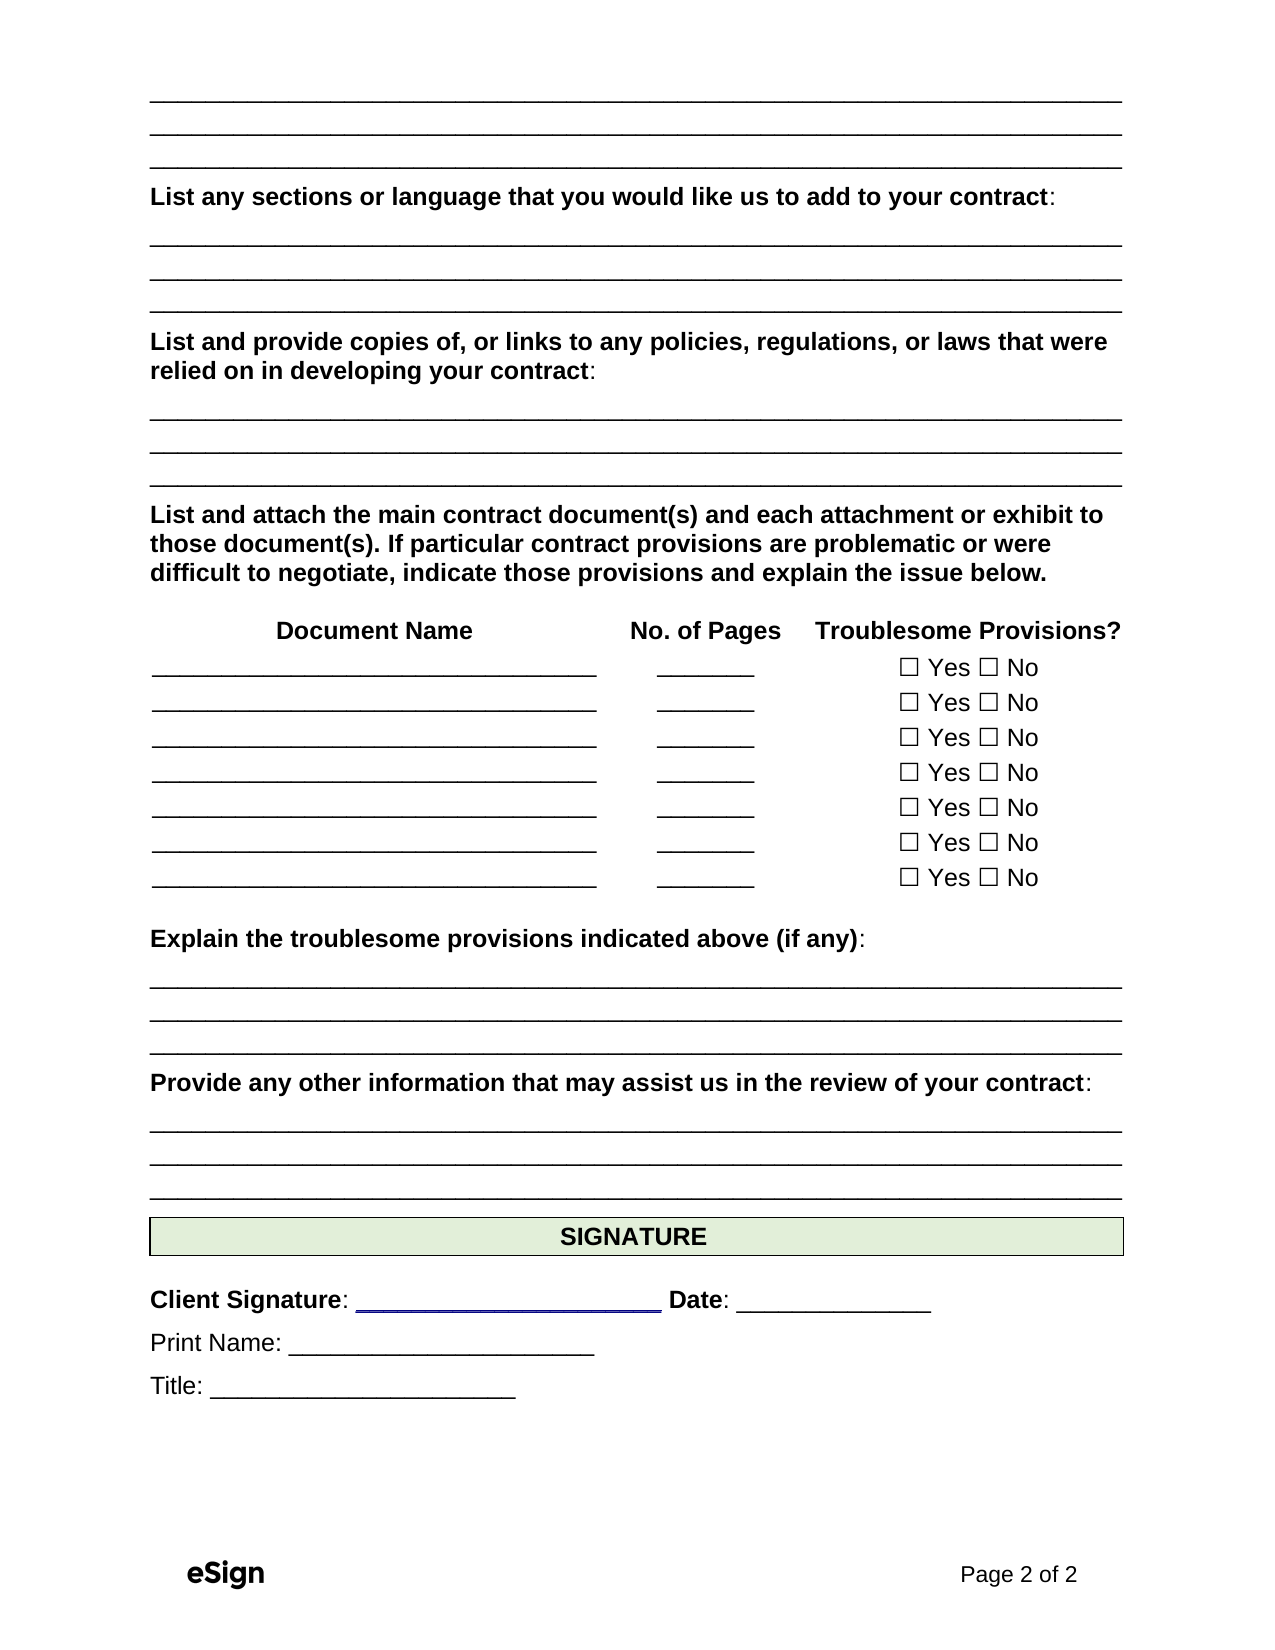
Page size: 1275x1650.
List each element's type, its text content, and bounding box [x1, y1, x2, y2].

text List any sections or language that you would like us to add to your contract: [150, 182, 1125, 211]
table_cell _______ [609, 790, 802, 824]
table_cell ☐ Yes ☐ No [803, 649, 1133, 683]
text List and provide copies of, or links to any policies, regulations, or laws that were relied on in developing your contract: [150, 327, 1125, 384]
table_cell ________________________________ [141, 755, 608, 789]
table_cell ☐ Yes ☐ No [803, 755, 1133, 789]
table_cell _______ [609, 649, 802, 683]
table_cell ________________________________ [141, 649, 608, 683]
text __________________________________________________________________________________________________________________________________________________________________________________________________________________ [150, 219, 1125, 314]
table_cell _______ [609, 860, 802, 894]
text Print Name: ______________________ [150, 1328, 1125, 1357]
table_header Document Name [141, 616, 608, 648]
text __________________________________________________________________________________________________________________________________________________________________________________________________________________ [150, 393, 1125, 487]
table_cell ________________________________ [141, 860, 608, 894]
text Explain the troublesome provisions indicated above (if any): [150, 924, 1125, 953]
table_cell ☐ Yes ☐ No [803, 825, 1133, 859]
text __________________________________________________________________________________________________________________________________________________________________________________________________________________ [150, 961, 1125, 1056]
table_cell _______ [609, 825, 802, 859]
table_cell ________________________________ [141, 790, 608, 824]
table_cell ________________________________ [141, 685, 608, 718]
text Client Signature: ______________________ Date: ______________ [150, 1285, 1125, 1314]
table_cell ☐ Yes ☐ No [803, 685, 1133, 718]
table_cell _______ [609, 755, 802, 789]
text Title: ______________________ [150, 1371, 1125, 1400]
table_cell ________________________________ [141, 825, 608, 859]
table_cell _______ [609, 685, 802, 718]
table_cell _______ [609, 720, 802, 754]
text Provide any other information that may assist us in the review of your contract: [150, 1068, 1125, 1097]
table_cell ☐ Yes ☐ No [803, 790, 1133, 824]
text __________________________________________________________________________________________________________________________________________________________________________________________________________________ [150, 1105, 1125, 1200]
table_header No. of Pages [609, 616, 802, 648]
table_cell ☐ Yes ☐ No [803, 720, 1133, 754]
table_header Troublesome Provisions? [803, 616, 1133, 648]
table_cell ________________________________ [141, 720, 608, 754]
table_header SIGNATURE [151, 1218, 1123, 1255]
table_cell ☐ Yes ☐ No [803, 860, 1133, 894]
text List and attach the main contract document(s) and each attachment or exhibit to those document(s). If particular contract provisions are problematic or were difficult to negotiate, indicate those provisions and explain the issue below. [150, 500, 1125, 586]
text __________________________________________________________________________________________________________________________________________________________________________________________________________________ [150, 75, 1125, 170]
